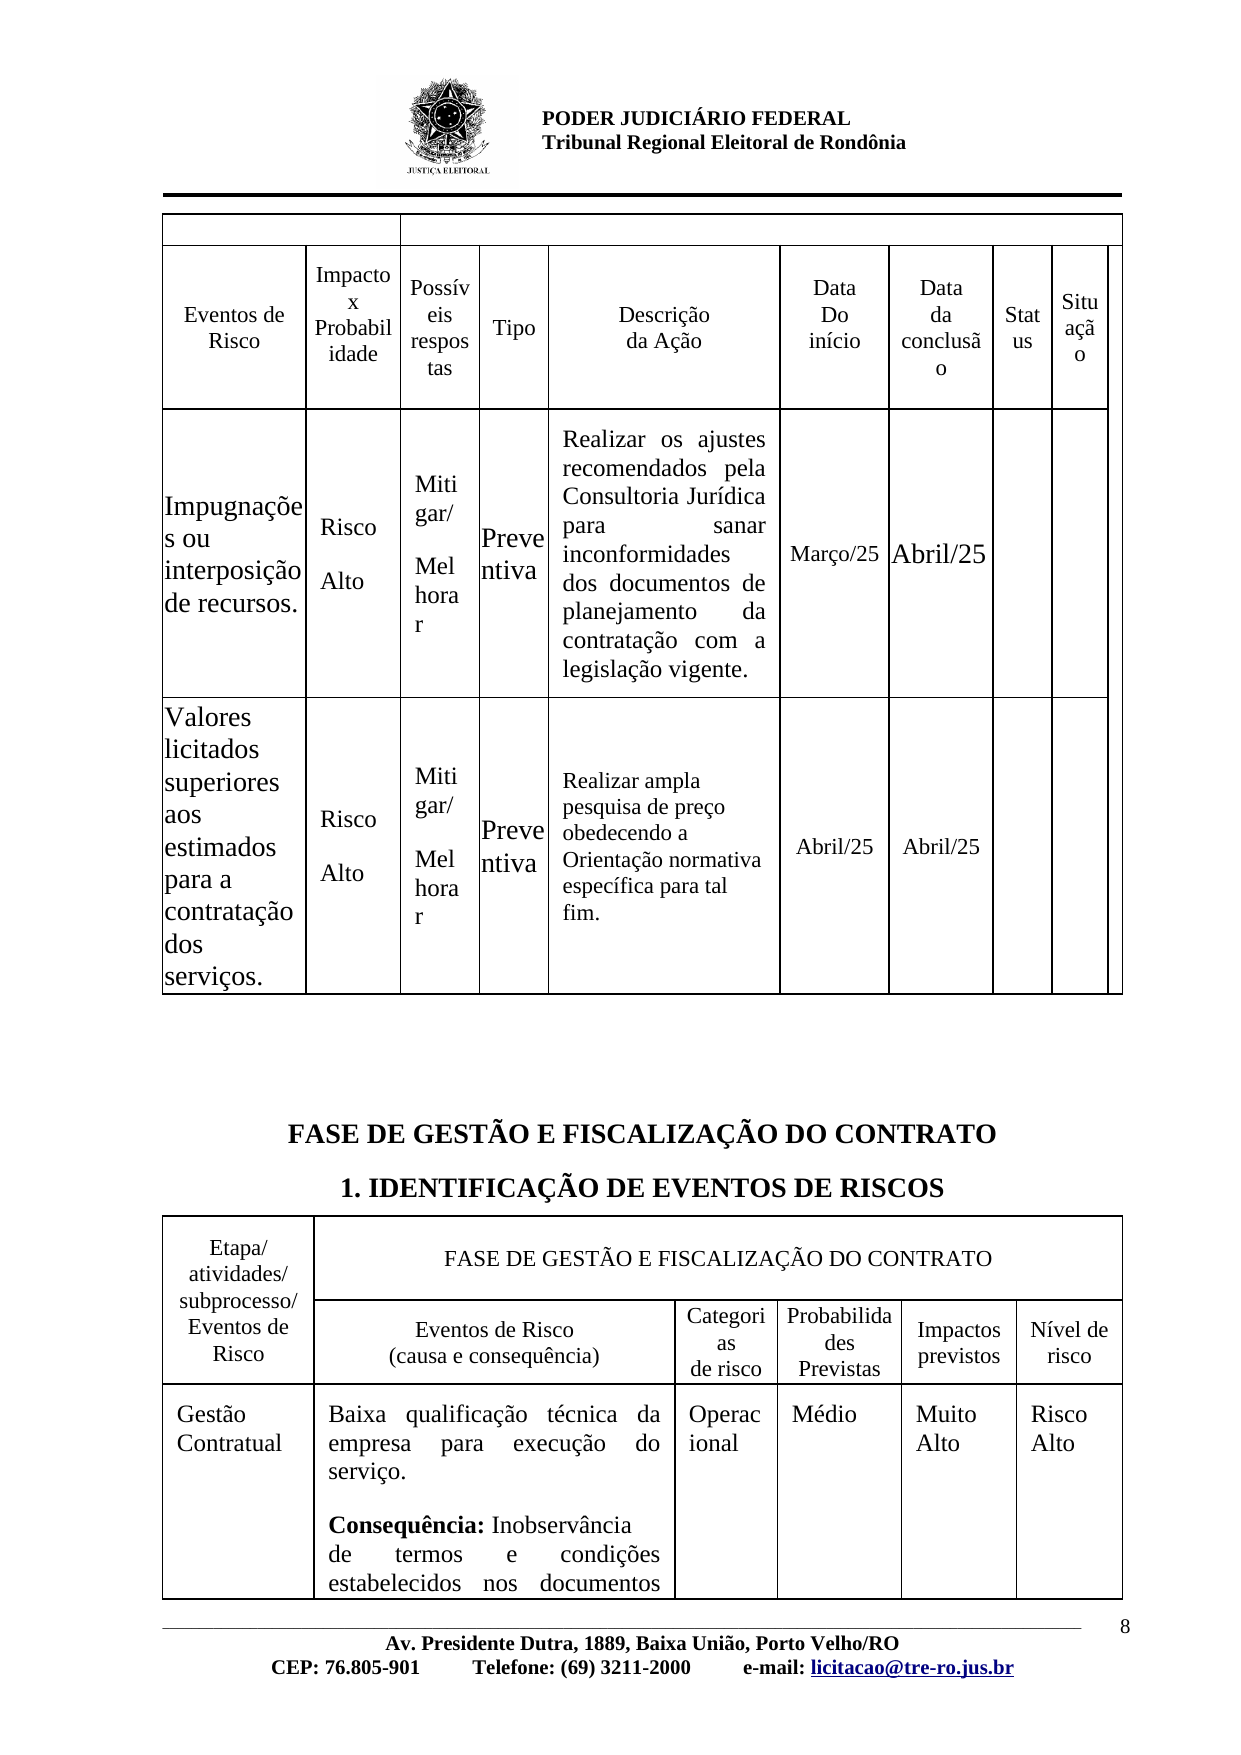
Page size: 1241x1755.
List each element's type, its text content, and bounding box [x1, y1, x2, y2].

table_cell Março/25 [781, 410, 888, 697]
table_cell Categorias de risco [676, 1301, 777, 1383]
table_cell Risco Alto [307, 698, 400, 993]
table_cell [1109, 408, 1113, 697]
table_cell Eventos de Risco (causa e consequência) [315, 1301, 674, 1383]
table_cell [163, 215, 400, 244]
table_cell Preventiva [480, 410, 548, 697]
table_cell [994, 410, 1051, 697]
table_cell Realizar os ajustes recomendados pela Consultoria Jurídica para sanar inconformidades dos documentos de planejamento da contratação com a legislação vigente. [549, 410, 779, 697]
table_cell Probabilidades Previstas [778, 1301, 901, 1383]
table_cell [1113, 697, 1122, 993]
table_cell Possíveis respostas [401, 246, 479, 408]
table_cell Operacional [676, 1385, 777, 1598]
table_cell Nível de risco [1017, 1301, 1122, 1383]
table_cell Data da conclusão [890, 246, 992, 408]
table_cell Realizar ampla pesquisa de preço obedecendo a Orientação normativa específica para tal fim. [549, 698, 779, 993]
table_cell Risco Alto [1017, 1385, 1122, 1598]
table_cell Abril/25 [890, 410, 992, 697]
table_cell [1053, 410, 1107, 697]
table_cell Preventiva [480, 698, 548, 993]
table_cell Impacto x Probabilidade [307, 246, 400, 408]
table_header FASE DE GESTÃO E FISCALIZAÇÃO DO CONTRATO 1. IDENTIFICAÇÃO DE EVENTOS DE RISCOS [163, 1106, 1122, 1215]
table_cell FASE DE GESTÃO E FISCALIZAÇÃO DO CONTRATO [315, 1217, 1122, 1299]
table_cell Etapa/atividades/ subprocesso/ Eventos de Risco [163, 1217, 313, 1383]
table_cell Risco Alto [307, 410, 400, 697]
table_cell [1109, 246, 1113, 408]
table_cell [1113, 246, 1122, 408]
table_cell [1113, 408, 1122, 697]
table_cell Status [994, 246, 1051, 408]
table_cell Baixa qualificação técnica da empresa para execução do serviço. Consequência: Inobservância de termos e condições estabelecidos nos documentos [315, 1385, 674, 1598]
table_cell [1053, 698, 1107, 993]
table_cell Descrição da Ação [549, 246, 779, 408]
table_cell Muito Alto [902, 1385, 1016, 1598]
table_cell [1109, 697, 1113, 993]
table_cell Médio [778, 1385, 901, 1598]
table_cell Situação [1053, 246, 1107, 408]
table_cell Mitigar/ Melhorar [401, 410, 479, 697]
table_cell Eventos de Risco [163, 246, 305, 408]
table_cell Data Do início [781, 246, 888, 408]
table_cell Gestão Contratual [163, 1385, 313, 1598]
table_cell Tipo [480, 246, 548, 408]
table_cell Valores licitados superiores aos estimados para a contratação dos serviços. [163, 698, 305, 993]
table_cell Impugnações ou interposição de recursos. [163, 410, 305, 697]
table_cell [401, 215, 1122, 244]
table_cell Impactos previstos [902, 1301, 1016, 1383]
table_cell Mitigar/ Melhorar [401, 698, 479, 993]
table_cell Abril/25 [781, 698, 888, 993]
table_cell Abril/25 [890, 698, 992, 993]
table_cell [994, 698, 1051, 993]
